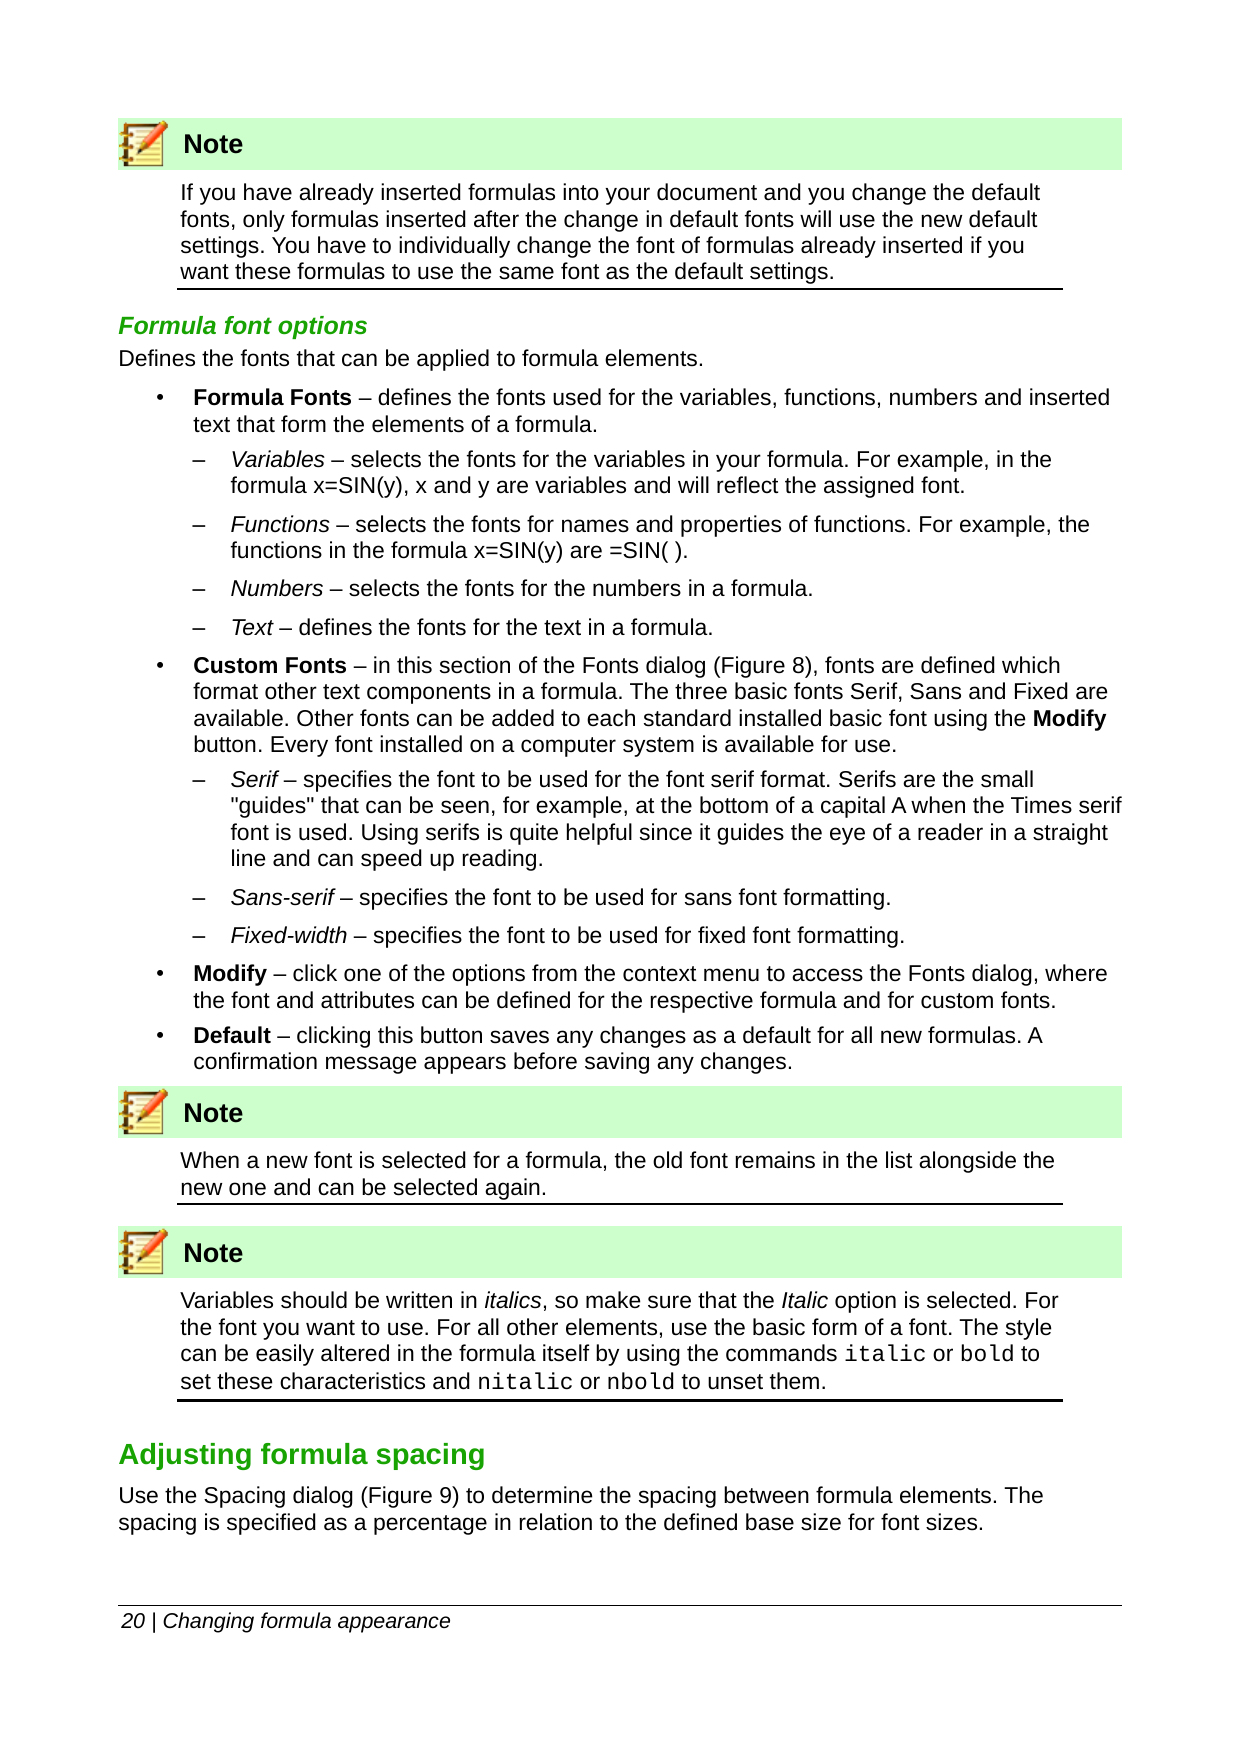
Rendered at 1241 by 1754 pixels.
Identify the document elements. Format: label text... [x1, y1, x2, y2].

text Variables should be written in italics, so make sure that the Italic option is selected. For the font you want to use. For all other elements, use the basic form of a font. The style can be easily altered in the formula itself by using the commands italic or bold to set these characteristics and nitalic or nbold to unset them. [177, 1284, 1063, 1399]
subtitle Formula font options [118, 311, 1122, 339]
list Variables – selects the fonts for the variables in your formula. For example, in the formula x=SIN(y), x and y are variables and will reflect the assigned font. [192, 446, 1122, 498]
subtitle Adjusting formula spacing [118, 1437, 1122, 1471]
picture [119, 1087, 170, 1138]
text When a new font is selected for a formula, the old font remains in the list alongside the new one and can be selected again. [177, 1144, 1063, 1203]
list Serif – specifies the font to be used for the font serif format. Serifs are the small "guides" that can be seen, for example, at the bottom of a capital A when the Times serif font is used. Using serifs is quite helpful since it guides the eye of a reader in a straight line and can speed up reading. [192, 766, 1122, 872]
text If you have already inserted formulas into your document and you change the default fonts, only formulas inserted after the change in default fonts will use the new default settings. You have to individually change the font of formulas already inserted if you want these formulas to use the same font as the default settings. [177, 176, 1063, 288]
list Fixed-width – specifies the font to be used for fixed font formatting. [192, 922, 1122, 948]
list Functions – selects the fonts for names and properties of functions. For example, the functions in the formula x=SIN(y) are =SIN( ). [192, 511, 1122, 563]
picture [119, 1227, 170, 1278]
list Sans-serif – specifies the font to be used for sans font formatting. [192, 883, 1122, 910]
text Use the Spacing dialog (Figure 9) to determine the spacing between formula elements. The spacing is specified as a percentage in relation to the defined base size for font sizes. [118, 1482, 1122, 1535]
list Default – clicking this button saves any changes as a default for all new formulas. A confirmation message appears before saving any changes. [156, 1022, 1122, 1074]
list Formula Fonts – defines the fonts used for the variables, functions, numbers and inserted text that form the elements of a formula. [156, 384, 1122, 437]
subtitle Note [118, 1086, 1122, 1138]
list Custom Fonts – in this section of the Fonts dialog (Figure 8), fonts are defined which format other text components in a formula. The three basic fonts Serif, Sans and Fixed are available. Other fonts can be added to each standard installed basic font using the Modify button. Every font installed on a computer system is available for use. [156, 652, 1122, 757]
picture [119, 119, 170, 170]
list Text – defines the fonts for the text in a formula. [192, 613, 1122, 640]
text Defines the fonts that can be applied to formula elements. [118, 345, 1122, 372]
list Numbers – selects the fonts for the numbers in a formula. [192, 575, 1122, 602]
subtitle Note [118, 118, 1122, 170]
subtitle Note [118, 1226, 1122, 1278]
list Modify – click one of the options from the context menu to access the Fonts dialog, where the font and attributes can be defined for the respective formula and for custom fonts. [156, 960, 1122, 1013]
